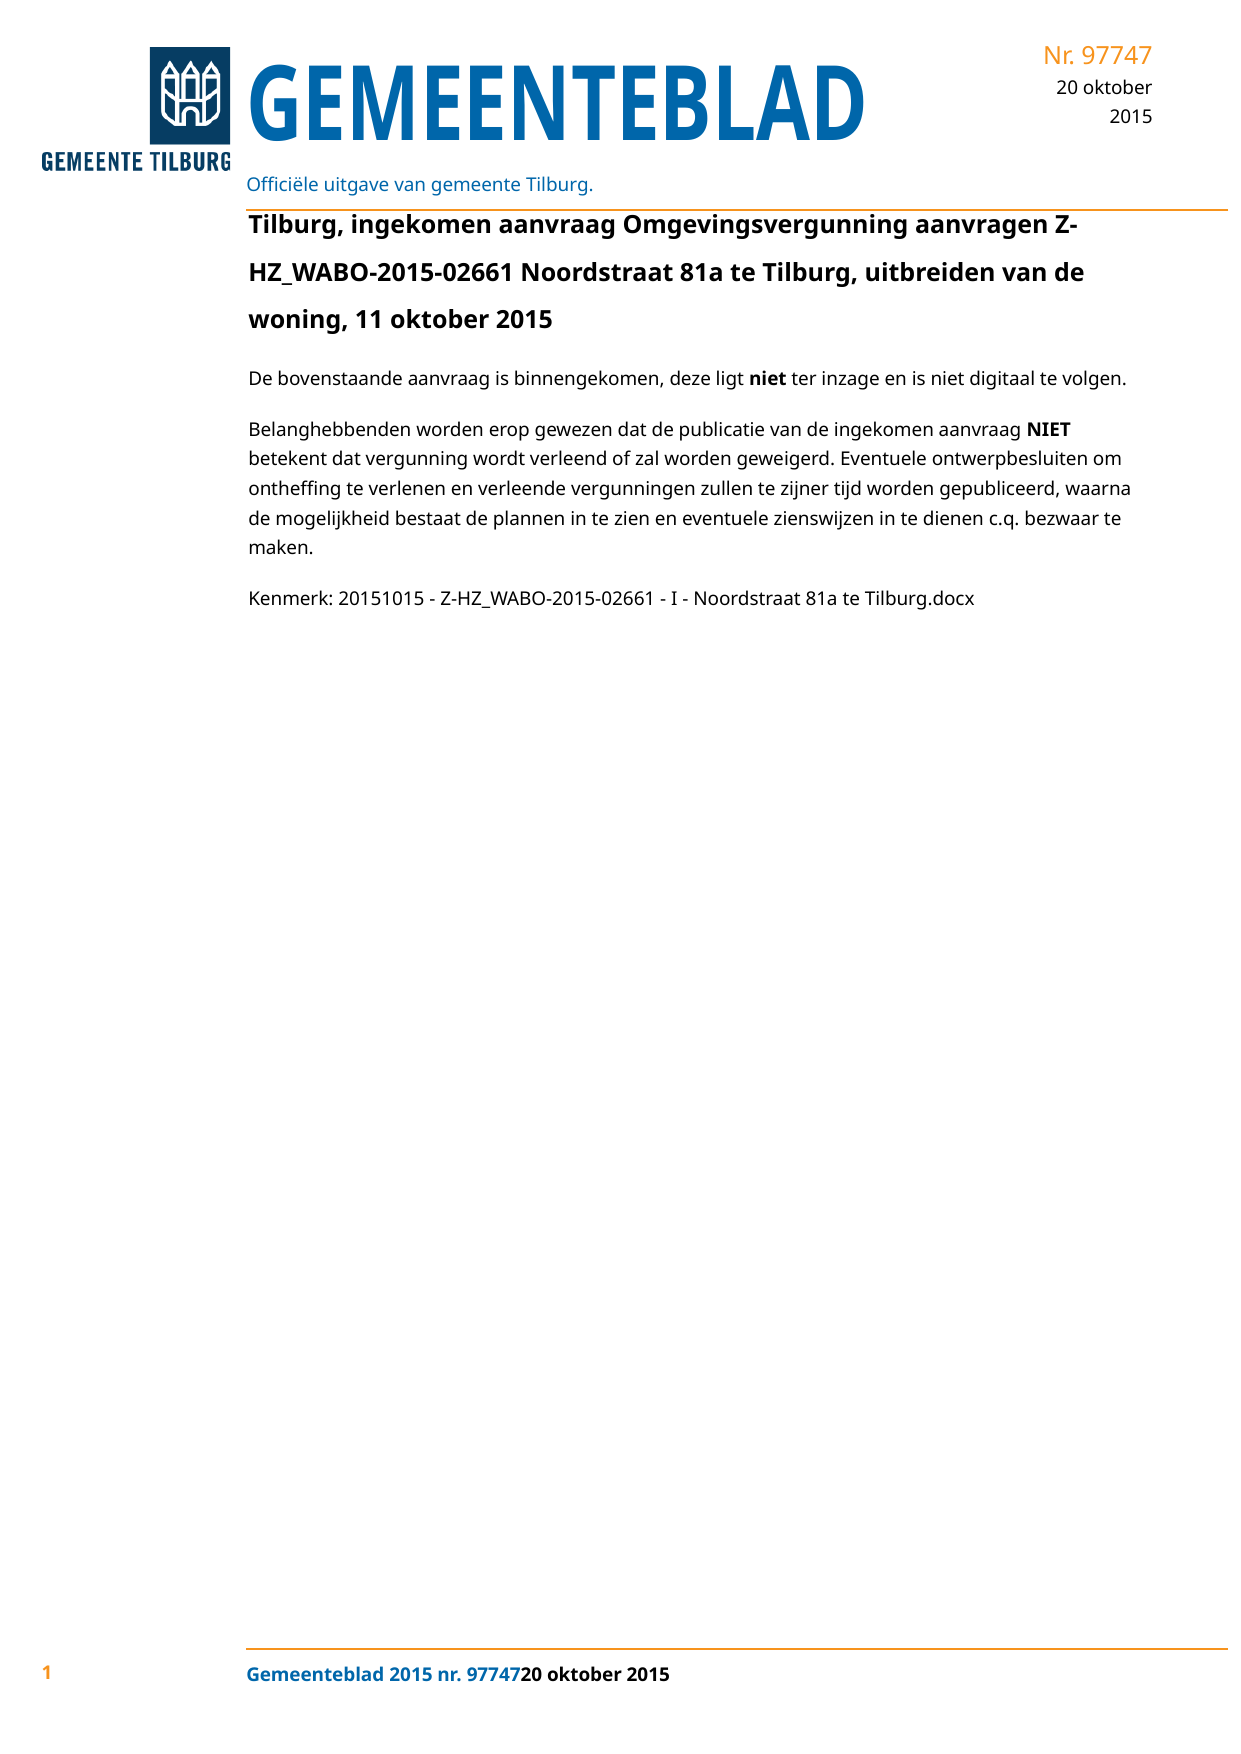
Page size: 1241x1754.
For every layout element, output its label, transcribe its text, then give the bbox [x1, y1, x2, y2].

text Kenmerk: 20151015 - Z-HZ_WABO-2015-02661 - I - Noordstraat 81a te Tilburg.docx [248, 585, 1152, 610]
text De bovenstaande aanvraag is binnengekomen, deze ligt niet ter inzage en is niet digitaal te volgen. [248, 366, 1152, 391]
text Tilburg, ingekomen aanvraag Omgevingsvergunning aanvragen Z-HZ_WABO-2015-02661 Noordstraat 81a te Tilburg, uitbreiden van de woning, 11 oktober 2015 [248, 211, 1152, 336]
picture [41, 47, 231, 172]
text Belanghebbenden worden erop gewezen dat de publicatie van de ingekomen aanvraag NIET betekent dat vergunning wordt verleend of zal worden geweigerd. Eventuele ontwerpbesluiten om ontheffing te verlenen en verleende vergunningen zullen te zijner tijd worden gepubliceerd, waarna de mogelijkheid bestaat de plannen in te zien en eventuele zienswijzen in te dienen c.q. bezwaar te maken. [248, 416, 1152, 560]
